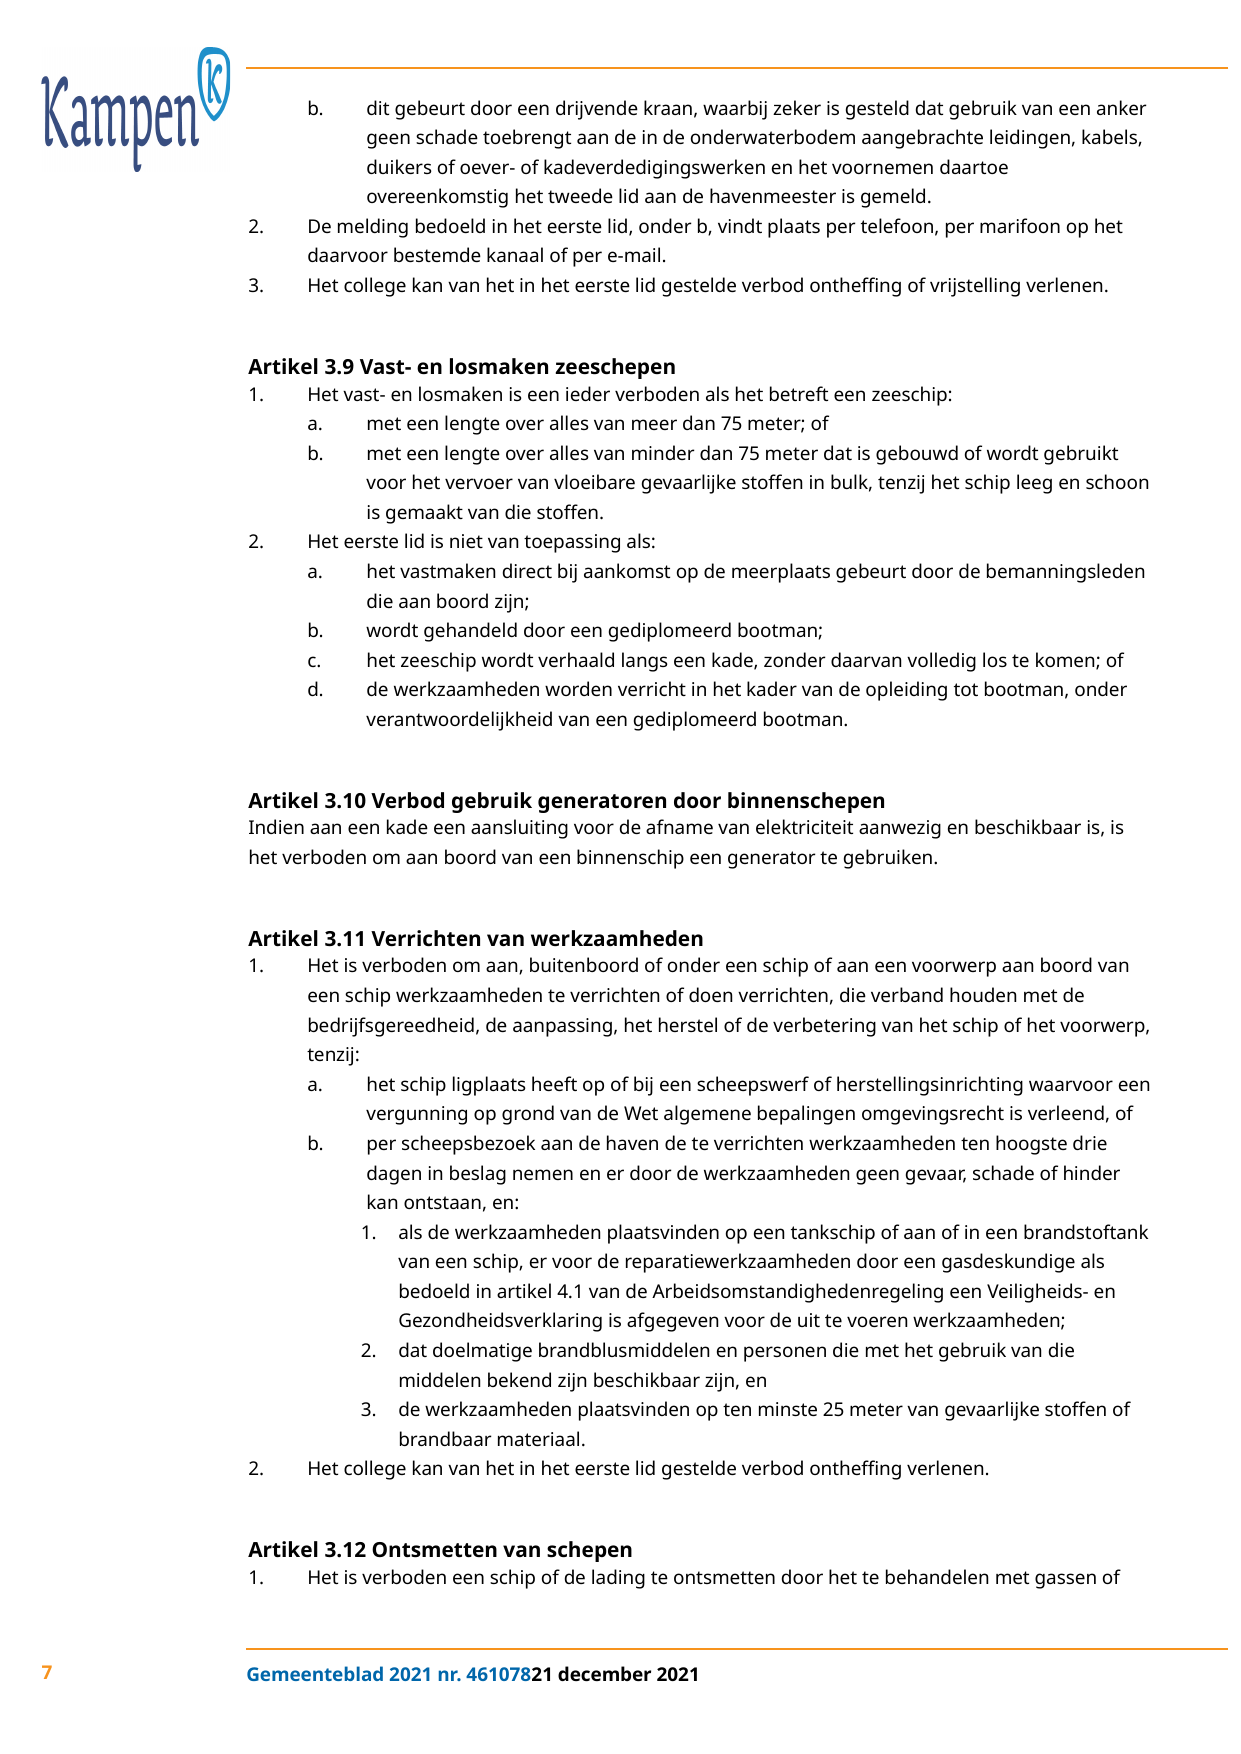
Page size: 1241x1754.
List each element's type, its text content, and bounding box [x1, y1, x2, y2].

text Artikel 3.11 Verrichten van werkzaamheden [248, 924, 1152, 953]
list Het is verboden een schip of de lading te ontsmetten door het te behandelen met gassen of [248, 1564, 1152, 1590]
list het vastmaken direct bij aankomst op de meerplaats gebeurt door de bemanningsleden die aan boord zijn; [307, 558, 1152, 613]
list De melding bedoeld in het eerste lid, onder b, vindt plaats per telefoon, per marifoon op het daarvoor bestemde kanaal of per e-mail. [248, 213, 1152, 268]
list met een lengte over alles van meer dan 75 meter; of [307, 410, 1152, 436]
list dat doelmatige brandblusmiddelen en personen die met het gebruik van die middelen bekend zijn beschikbaar zijn, en [361, 1337, 1152, 1392]
text Artikel 3.9 Vast- en losmaken zeeschepen [248, 352, 1152, 381]
list per scheepsbezoek aan de haven de te verrichten werkzaamheden ten hoogste drie dagen in beslag nemen en er door de werkzaamheden geen gevaar, schade of hinder kan ontstaan, en: [307, 1130, 1152, 1215]
list wordt gehandeld door een gediplomeerd bootman; [307, 617, 1152, 643]
list het zeeschip wordt verhaald langs een kade, zonder daarvan volledig los te komen; of [307, 647, 1152, 673]
list als de werkzaamheden plaatsvinden op een tankschip of aan of in een brandstoftank van een schip, er voor de reparatiewerkzaamheden door een gasdeskundige als bedoeld in artikel 4.1 van de Arbeidsomstandighedenregeling een Veiligheids- en Gezondheidsverklaring is afgegeven voor de uit te voeren werkzaamheden; [361, 1219, 1152, 1333]
list Het college kan van het in het eerste lid gestelde verbod ontheffing verlenen. [248, 1456, 1152, 1481]
list Het eerste lid is niet van toepassing als: [248, 529, 1152, 554]
text Artikel 3.12 Ontsmetten van schepen [248, 1536, 1152, 1564]
list Het vast- en losmaken is een ieder verboden als het betreft een zeeschip: [248, 381, 1152, 406]
list met een lengte over alles van minder dan 75 meter dat is gebouwd of wordt gebruikt voor het vervoer van vloeibare gevaarlijke stoffen in bulk, tenzij het schip leeg en schoon is gemaakt van die stoffen. [307, 440, 1152, 525]
text Artikel 3.10 Verbod gebruik generatoren door binnenschepen [248, 786, 1152, 814]
list Het college kan van het in het eerste lid gestelde verbod ontheffing of vrijstelling verlenen. [248, 272, 1152, 298]
list Het is verboden om aan, buitenboord of onder een schip of aan een voorwerp aan boord van een schip werkzaamheden te verrichten of doen verrichten, die verband houden met de bedrijfsgereedheid, de aanpassing, het herstel of de verbetering van het schip of het voorwerp, tenzij: [248, 953, 1152, 1067]
list het schip ligplaats heeft op of bij een scheepswerf of herstellingsinrichting waarvoor een vergunning op grond van de Wet algemene bepalingen omgevingsrecht is verleend, of [307, 1071, 1152, 1126]
list dit gebeurt door een drijvende kraan, waarbij zeker is gesteld dat gebruik van een anker geen schade toebrengt aan de in de onderwaterbodem aangebrachte leidingen, kabels, duikers of oever- of kadeverdedigingswerken en het voornemen daartoe overeenkomstig het tweede lid aan de havenmeester is gemeld. [307, 95, 1152, 209]
list de werkzaamheden worden verricht in het kader van de opleiding tot bootman, onder verantwoordelijkheid van een gediplomeerd bootman. [307, 677, 1152, 732]
picture [41, 47, 231, 172]
list de werkzaamheden plaatsvinden op ten minste 25 meter van gevaarlijke stoffen of brandbaar materiaal. [361, 1396, 1152, 1452]
text Indien aan een kade een aansluiting voor de afname van elektriciteit aanwezig en beschikbaar is, is het verboden om aan boord van een binnenschip een generator te gebruiken. [248, 814, 1152, 870]
